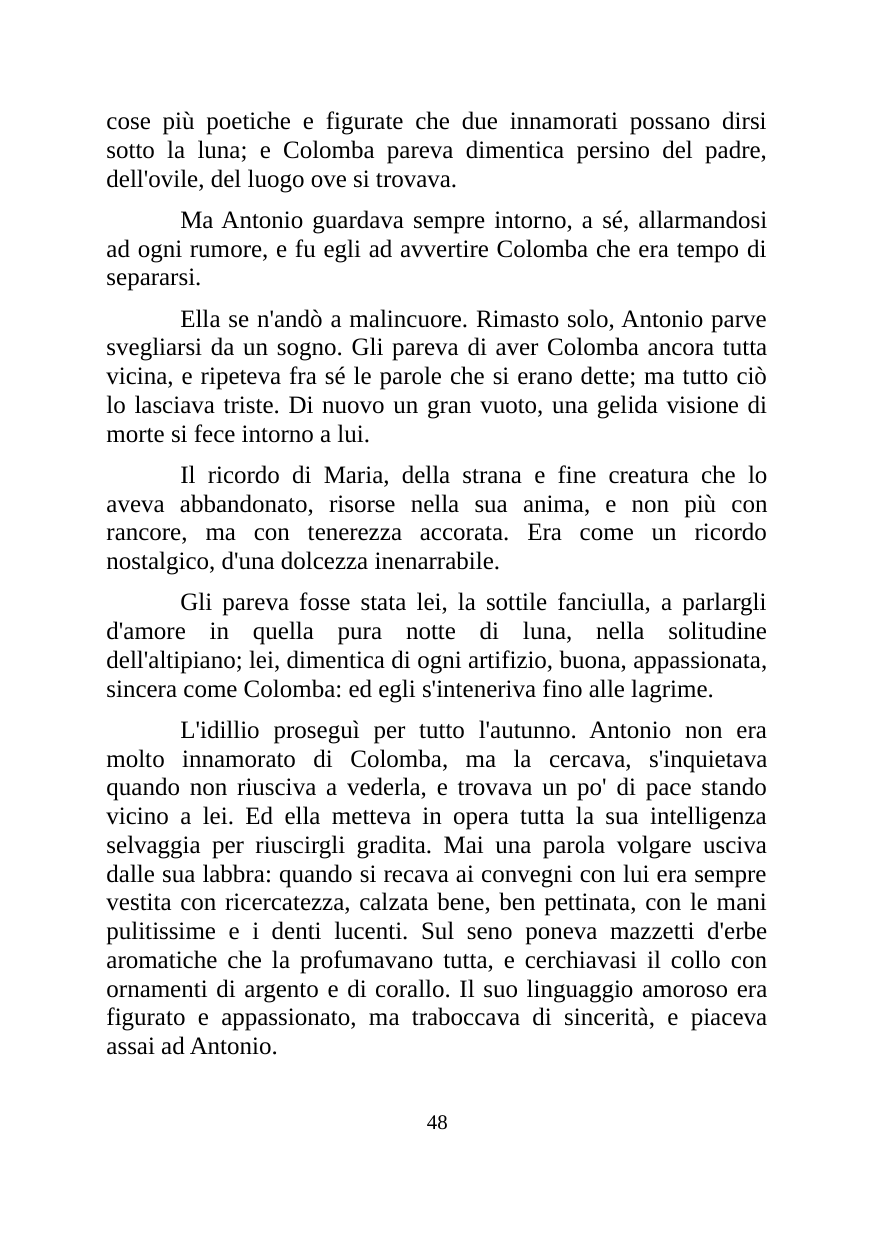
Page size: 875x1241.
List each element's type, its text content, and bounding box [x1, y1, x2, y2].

text Ella se n'andò a malincuore. Rimasto solo, Antonio parve svegliarsi da un sogno. Gli pareva di aver Colomba ancora tutta vicina, e ripeteva fra sé le parole che si erano dette; ma tutto ciò lo lasciava triste. Di nuovo un gran vuoto, una gelida visione di morte si fece intorno a lui. [106, 304, 768, 447]
text L'idillio proseguì per tutto l'autunno. Antonio non era molto innamorato di Colomba, ma la cercava, s'inquietava quando non riusciva a vederla, e trovava un po' di pace stando vicino a lei. Ed ella metteva in opera tutta la sua intelligenza selvaggia per riuscirgli gradita. Mai una parola volgare usciva dalle sua labbra: quando si recava ai convegni con lui era sempre vestita con ricercatezza, calzata bene, ben pettinata, con le mani pulitissime e i denti lucenti. Sul seno poneva mazzetti d'erbe aromatiche che la profumavano tutta, e cerchiavasi il collo con ornamenti di argento e di corallo. Il suo linguaggio amoroso era figurato e appassionato, ma traboccava di sincerità, e piaceva assai ad Antonio. [106, 715, 768, 1060]
text cose più poetiche e figurate che due innamorati possano dirsi sotto la luna; e Colomba pareva dimentica persino del padre, dell'ovile, del luogo ove si trovava. [106, 106, 768, 192]
text Ma Antonio guardava sempre intorno, a sé, allarmandosi ad ogni rumore, e fu egli ad avvertire Colomba che era tempo di separarsi. [106, 205, 768, 291]
text Gli pareva fosse stata lei, la sottile fanciulla, a parlargli d'amore in quella pura notte di luna, nella solitudine dell'altipiano; lei, dimentica di ogni artifizio, buona, appassionata, sincera come Colomba: ed egli s'inteneriva fino alle lagrime. [106, 587, 768, 702]
text Il ricordo di Maria, della strana e fine creatura che lo aveva abbandonato, risorse nella sua anima, e non più con rancore, ma con tenerezza accorata. Era come un ricordo nostalgico, d'una dolcezza inenarrabile. [106, 460, 768, 575]
